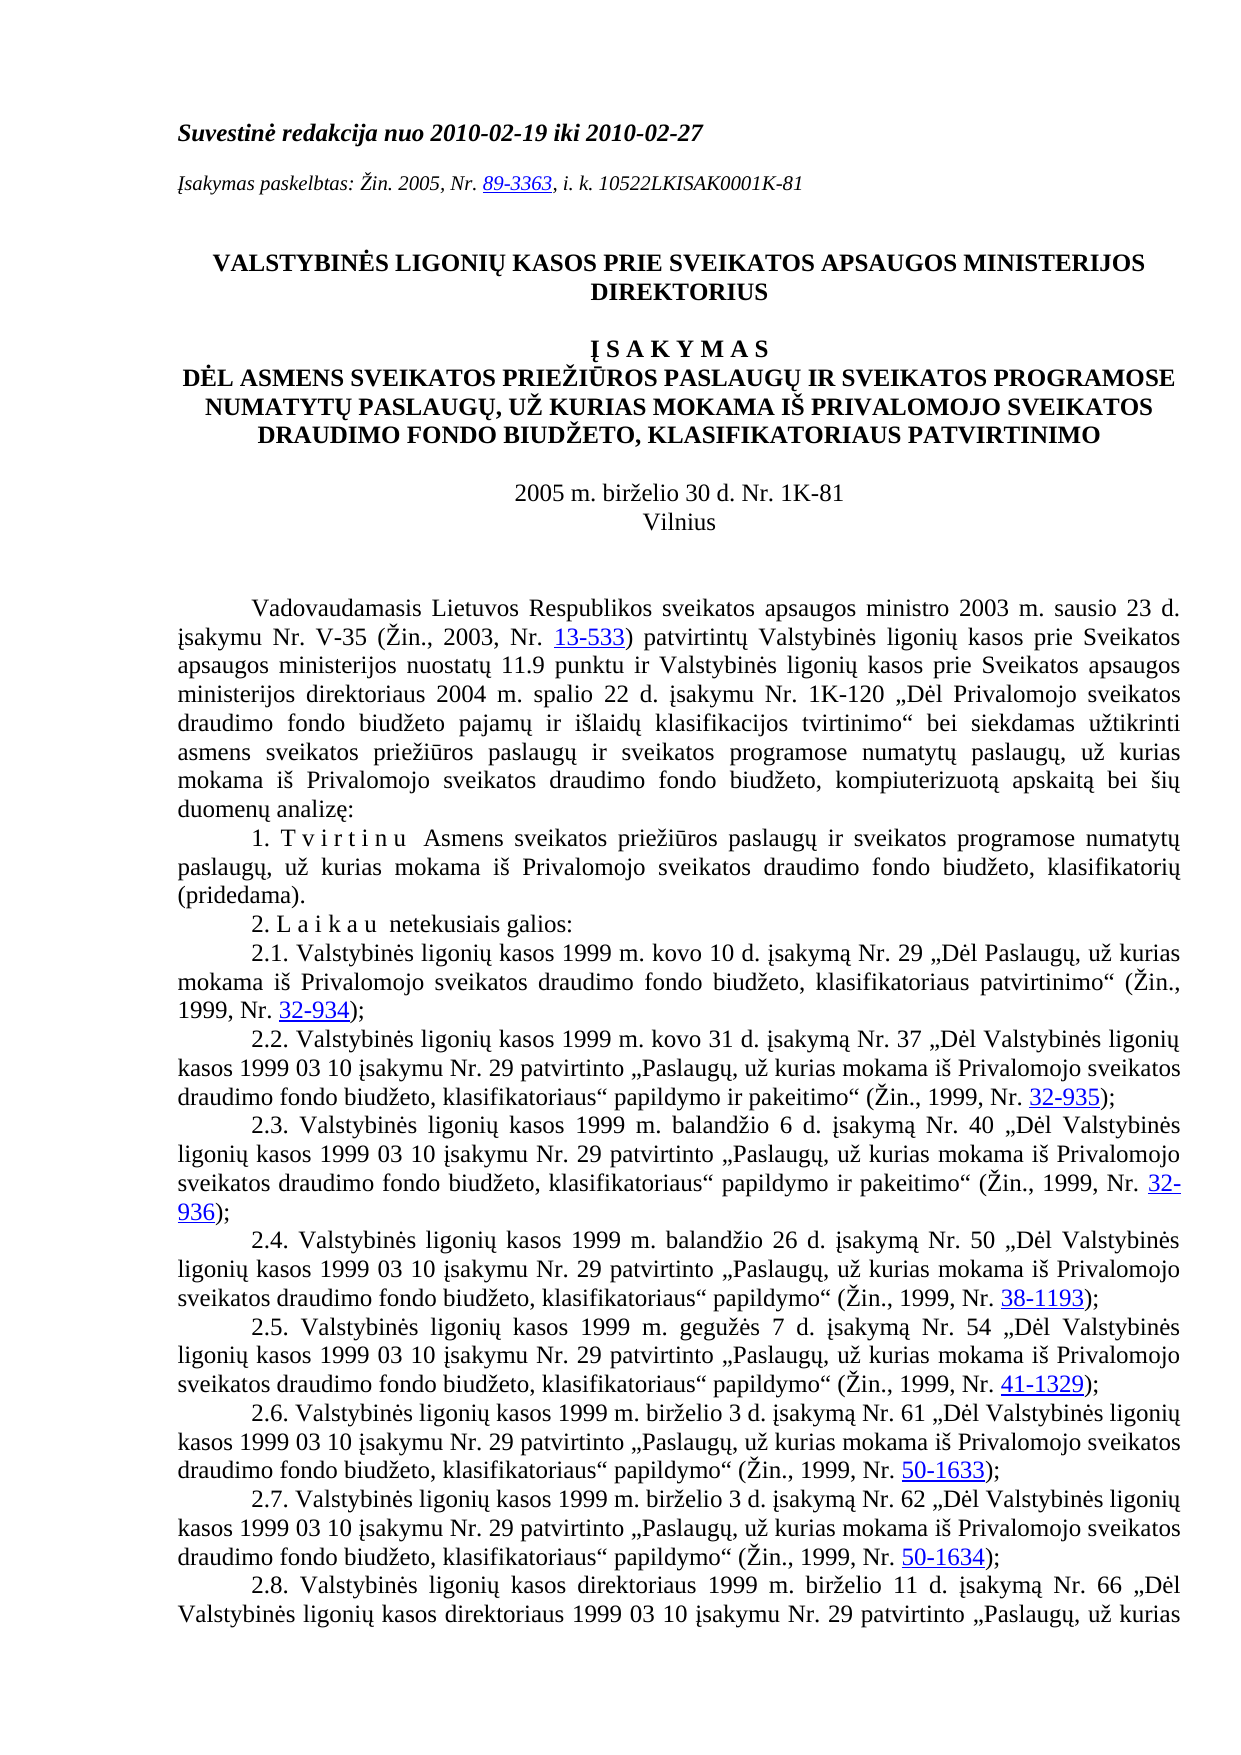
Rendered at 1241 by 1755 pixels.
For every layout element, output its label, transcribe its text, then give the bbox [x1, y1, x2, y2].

text 2.6. Valstybinės ligonių kasos 1999 m. birželio 3 d. įsakymą Nr. 61 „Dėl Valstybinės ligonių kasos 1999 03 10 įsakymu Nr. 29 patvirtinto „Paslaugų, už kurias mokama iš Privalomojo sveikatos draudimo fondo biudžeto, klasifikatoriaus“ papildymo“ (Žin., 1999, Nr. 50-1633); [177, 1398, 1181, 1484]
text 2.3. Valstybinės ligonių kasos 1999 m. balandžio 6 d. įsakymą Nr. 40 „Dėl Valstybinės ligonių kasos 1999 03 10 įsakymu Nr. 29 patvirtinto „Paslaugų, už kurias mokama iš Privalomojo sveikatos draudimo fondo biudžeto, klasifikatoriaus“ papildymo ir pakeitimo“ (Žin., 1999, Nr. 32-936); [177, 1110, 1181, 1225]
text Į S A K Y M A S [177, 334, 1181, 363]
text 2005 m. birželio 30 d. Nr. 1K-81 [177, 478, 1181, 507]
text 2. Laikau netekusiais galios: [177, 909, 1181, 938]
text VALSTYBINĖS LIGONIŲ KASOS PRIE SVEIKATOS APSAUGOS MINISTERIJOS DIREKTORIUS [177, 248, 1181, 305]
text 2.5. Valstybinės ligonių kasos 1999 m. gegužės 7 d. įsakymą Nr. 54 „Dėl Valstybinės ligonių kasos 1999 03 10 įsakymu Nr. 29 patvirtinto „Paslaugų, už kurias mokama iš Privalomojo sveikatos draudimo fondo biudžeto, klasifikatoriaus“ papildymo“ (Žin., 1999, Nr. 41-1329); [177, 1312, 1181, 1398]
text 2.2. Valstybinės ligonių kasos 1999 m. kovo 31 d. įsakymą Nr. 37 „Dėl Valstybinės ligonių kasos 1999 03 10 įsakymu Nr. 29 patvirtinto „Paslaugų, už kurias mokama iš Privalomojo sveikatos draudimo fondo biudžeto, klasifikatoriaus“ papildymo ir pakeitimo“ (Žin., 1999, Nr. 32-935); [177, 1024, 1181, 1110]
text 2.7. Valstybinės ligonių kasos 1999 m. birželio 3 d. įsakymą Nr. 62 „Dėl Valstybinės ligonių kasos 1999 03 10 įsakymu Nr. 29 patvirtinto „Paslaugų, už kurias mokama iš Privalomojo sveikatos draudimo fondo biudžeto, klasifikatoriaus“ papildymo“ (Žin., 1999, Nr. 50-1634); [177, 1484, 1181, 1570]
text 2.1. Valstybinės ligonių kasos 1999 m. kovo 10 d. įsakymą Nr. 29 „Dėl Paslaugų, už kurias mokama iš Privalomojo sveikatos draudimo fondo biudžeto, klasifikatoriaus patvirtinimo“ (Žin., 1999, Nr. 32-934); [177, 938, 1181, 1024]
text 2.4. Valstybinės ligonių kasos 1999 m. balandžio 26 d. įsakymą Nr. 50 „Dėl Valstybinės ligonių kasos 1999 03 10 įsakymu Nr. 29 patvirtinto „Paslaugų, už kurias mokama iš Privalomojo sveikatos draudimo fondo biudžeto, klasifikatoriaus“ papildymo“ (Žin., 1999, Nr. 38-1193); [177, 1225, 1181, 1312]
text Vilnius [177, 507, 1181, 535]
text Įsakymas paskelbtas: Žin. 2005, Nr. 89-3363, i. k. 10522LKISAK0001K-81 [177, 171, 1181, 195]
text 1. Tvirtinu Asmens sveikatos priežiūros paslaugų ir sveikatos programose numatytų paslaugų, už kurias mokama iš Privalomojo sveikatos draudimo fondo biudžeto, klasifikatorių (pridedama). [177, 823, 1181, 909]
text DĖL ASMENS SVEIKATOS PRIEŽIŪROS PASLAUGŲ IR SVEIKATOS PROGRAMOSE NUMATYTŲ PASLAUGŲ, UŽ KURIAS MOKAMA IŠ PRIVALOMOJO SVEIKATOS DRAUDIMO FONDO BIUDŽETO, KLASIFIKATORIAUS PATVIRTINIMO [177, 363, 1181, 449]
text Vadovaudamasis Lietuvos Respublikos sveikatos apsaugos ministro 2003 m. sausio 23 d. įsakymu Nr. V-35 (Žin., 2003, Nr. 13-533) patvirtintų Valstybinės ligonių kasos prie Sveikatos apsaugos ministerijos nuostatų 11.9 punktu ir Valstybinės ligonių kasos prie Sveikatos apsaugos ministerijos direktoriaus 2004 m. spalio 22 d. įsakymu Nr. 1K-120 „Dėl Privalomojo sveikatos draudimo fondo biudžeto pajamų ir išlaidų klasifikacijos tvirtinimo“ bei siekdamas užtikrinti asmens sveikatos priežiūros paslaugų ir sveikatos programose numatytų paslaugų, už kurias mokama iš Privalomojo sveikatos draudimo fondo biudžeto, kompiuterizuotą apskaitą bei šių duomenų analizę: [177, 593, 1181, 823]
text Suvestinė redakcija nuo 2010-02-19 iki 2010-02-27 [177, 118, 1181, 147]
text 2.8. Valstybinės ligonių kasos direktoriaus 1999 m. birželio 11 d. įsakymą Nr. 66 „Dėl Valstybinės ligonių kasos direktoriaus 1999 03 10 įsakymu Nr. 29 patvirtinto „Paslaugų, už kurias [177, 1570, 1181, 1628]
